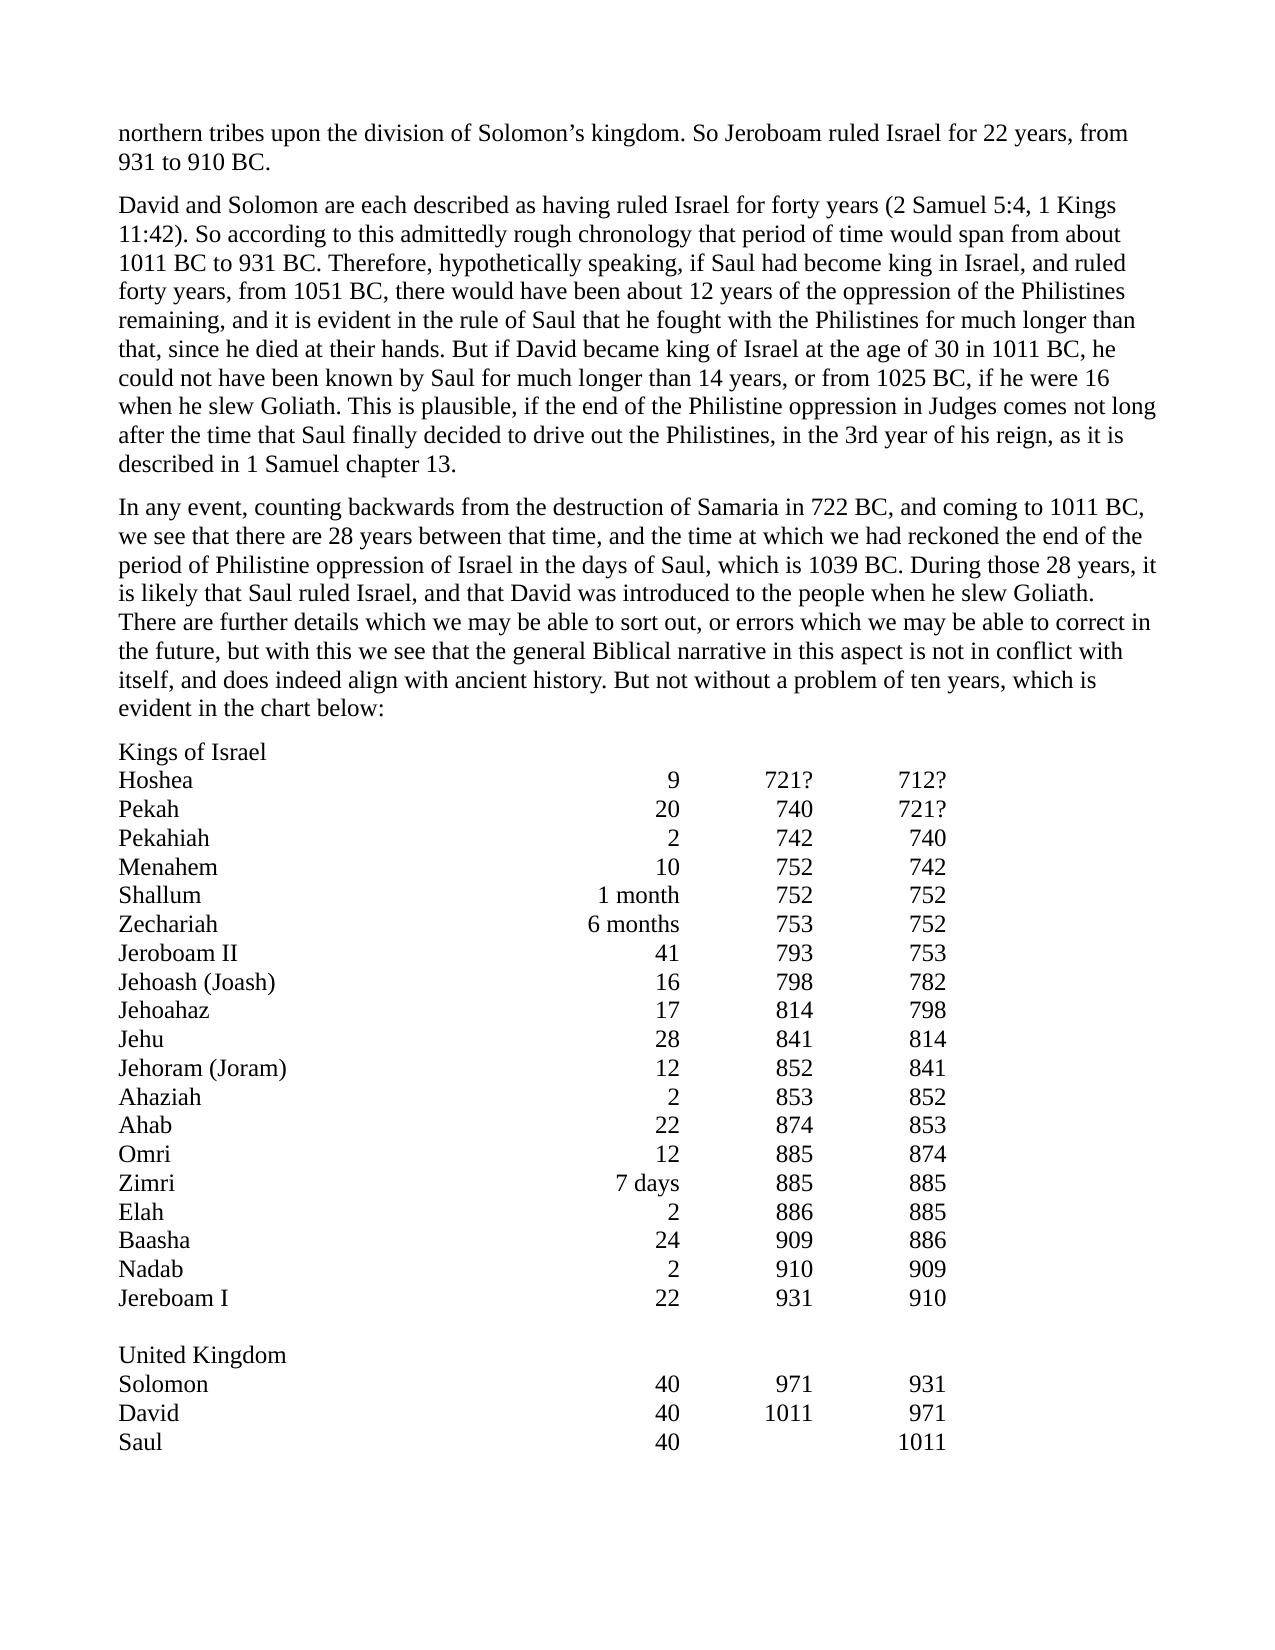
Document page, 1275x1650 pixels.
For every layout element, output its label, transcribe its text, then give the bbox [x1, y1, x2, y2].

table_header [816, 737, 949, 766]
table_cell 2 [550, 1197, 683, 1226]
table_cell Menahem [115, 852, 416, 881]
table_cell 909 [683, 1226, 816, 1254]
table_cell 798 [683, 967, 816, 996]
table_cell 12 [550, 1139, 683, 1168]
table_cell 41 [550, 938, 683, 967]
table_cell [416, 881, 549, 909]
table_cell Ahaziah [115, 1082, 416, 1111]
table_cell [683, 1312, 816, 1341]
table_cell 740 [683, 794, 816, 823]
table_cell 753 [683, 909, 816, 938]
table_cell Baasha [115, 1226, 416, 1254]
table_cell David [115, 1398, 416, 1427]
table_cell Jehoahaz [115, 996, 416, 1024]
table_cell 886 [683, 1197, 816, 1226]
table_cell Pekahiah [115, 823, 416, 852]
table_cell 721? [816, 794, 949, 823]
table_cell [416, 1427, 549, 1456]
table_cell [416, 1024, 549, 1053]
table_cell [416, 794, 549, 823]
table_header Kings of Israel [115, 737, 416, 766]
table_cell 16 [550, 967, 683, 996]
table_cell 910 [816, 1283, 949, 1312]
table_cell [416, 766, 549, 794]
table_cell [416, 909, 549, 938]
table_cell 752 [683, 852, 816, 881]
table_cell 9 [550, 766, 683, 794]
table_cell [416, 996, 549, 1024]
table_cell 852 [816, 1082, 949, 1111]
table_cell 885 [816, 1168, 949, 1197]
table_cell 1011 [816, 1427, 949, 1456]
table_cell [416, 938, 549, 967]
table_cell 712? [816, 766, 949, 794]
table_cell Jehu [115, 1024, 416, 1053]
table_cell 40 [550, 1369, 683, 1398]
table_cell Nadab [115, 1254, 416, 1283]
table_cell Zimri [115, 1168, 416, 1197]
table_cell [115, 1312, 416, 1341]
table_cell [416, 1226, 549, 1254]
table_cell 22 [550, 1283, 683, 1312]
text northern tribes upon the division of Solomon’s kingdom. So Jeroboam ruled Israel for 22 years, from 931 to 910 BC. [118, 118, 1157, 176]
table_cell 40 [550, 1398, 683, 1427]
table_cell 6 months [550, 909, 683, 938]
table_cell [683, 1427, 816, 1456]
table_cell 752 [816, 881, 949, 909]
table_cell [816, 1341, 949, 1369]
table_cell 7 days [550, 1168, 683, 1197]
table_cell [416, 1369, 549, 1398]
table_cell 740 [816, 823, 949, 852]
table_cell 874 [683, 1111, 816, 1139]
table_cell 841 [816, 1053, 949, 1082]
table_cell [550, 1312, 683, 1341]
table_cell 1011 [683, 1398, 816, 1427]
table_cell 10 [550, 852, 683, 881]
table_cell [416, 823, 549, 852]
table_cell 885 [683, 1139, 816, 1168]
table_cell Shallum [115, 881, 416, 909]
table_cell 24 [550, 1226, 683, 1254]
table_cell 931 [816, 1369, 949, 1398]
text In any event, counting backwards from the destruction of Samaria in 722 BC, and coming to 1011 BC, we see that there are 28 years between that time, and the time at which we had reckoned the end of the period of Philistine oppression of Israel in the days of Saul, which is 1039 BC. During those 28 years, it is likely that Saul ruled Israel, and that David was introduced to the people when he slew Goliath. There are further details which we may be able to sort out, or errors which we may be able to correct in the future, but with this we see that the general Biblical narrative in this aspect is not in conflict with itself, and does indeed align with ancient history. But not without a problem of ten years, which is evident in the chart below: [118, 492, 1157, 722]
table_cell [416, 967, 549, 996]
table_cell Jereboam I [115, 1283, 416, 1312]
table_cell 40 [550, 1427, 683, 1456]
table_cell [416, 1254, 549, 1283]
table_cell [416, 1398, 549, 1427]
table_cell [416, 852, 549, 881]
table_cell [416, 1341, 549, 1369]
table_cell 752 [816, 909, 949, 938]
table_cell 782 [816, 967, 949, 996]
table_cell 20 [550, 794, 683, 823]
table_cell 852 [683, 1053, 816, 1082]
table_cell 885 [816, 1197, 949, 1226]
table_cell 1 month [550, 881, 683, 909]
table_cell Solomon [115, 1369, 416, 1398]
table_cell 793 [683, 938, 816, 967]
table_cell [416, 1053, 549, 1082]
table_cell Ahab [115, 1111, 416, 1139]
table_header [683, 737, 816, 766]
table_cell 971 [683, 1369, 816, 1398]
table_cell 971 [816, 1398, 949, 1427]
table_cell [416, 1111, 549, 1139]
table_cell [816, 1312, 949, 1341]
table_cell [416, 1283, 549, 1312]
table_cell 28 [550, 1024, 683, 1053]
table_cell 910 [683, 1254, 816, 1283]
table_cell 886 [816, 1226, 949, 1254]
table_cell 22 [550, 1111, 683, 1139]
table_cell Saul [115, 1427, 416, 1456]
text David and Solomon are each described as having ruled Israel for forty years (2 Samuel 5:4, 1 Kings 11:42). So according to this admittedly rough chronology that period of time would span from about 1011 BC to 931 BC. Therefore, hypothetically speaking, if Saul had become king in Israel, and ruled forty years, from 1051 BC, there would have been about 12 years of the oppression of the Philistines remaining, and it is evident in the rule of Saul that he fought with the Philistines for much longer than that, since he died at their hands. But if David became king of Israel at the age of 30 in 1011 BC, he could not have been known by Saul for much longer than 14 years, or from 1025 BC, if he were 16 when he slew Goliath. This is plausible, if the end of the Philistine oppression in Judges comes not long after the time that Saul finally decided to drive out the Philistines, in the 3rd year of his reign, as it is described in 1 Samuel chapter 13. [118, 190, 1157, 478]
table_cell Zechariah [115, 909, 416, 938]
table_cell 752 [683, 881, 816, 909]
table_cell 721? [683, 766, 816, 794]
table_cell 742 [816, 852, 949, 881]
table_cell 2 [550, 1082, 683, 1111]
table_cell [416, 1082, 549, 1111]
table_cell 814 [683, 996, 816, 1024]
table_cell 2 [550, 823, 683, 852]
table_cell 814 [816, 1024, 949, 1053]
table_cell 853 [683, 1082, 816, 1111]
table_cell Elah [115, 1197, 416, 1226]
table_cell [550, 1341, 683, 1369]
table_cell [416, 1139, 549, 1168]
table_cell 2 [550, 1254, 683, 1283]
table_cell 12 [550, 1053, 683, 1082]
table_cell Pekah [115, 794, 416, 823]
table_cell 931 [683, 1283, 816, 1312]
table_header [416, 737, 549, 766]
table_cell 742 [683, 823, 816, 852]
table_cell 874 [816, 1139, 949, 1168]
table_cell 17 [550, 996, 683, 1024]
table_cell Hoshea [115, 766, 416, 794]
table_cell [416, 1312, 549, 1341]
table_cell 853 [816, 1111, 949, 1139]
table_cell 798 [816, 996, 949, 1024]
table_cell Omri [115, 1139, 416, 1168]
table_header [550, 737, 683, 766]
table_cell 753 [816, 938, 949, 967]
table_cell Jeroboam II [115, 938, 416, 967]
table_cell [416, 1168, 549, 1197]
table_cell 841 [683, 1024, 816, 1053]
table_cell United Kingdom [115, 1341, 416, 1369]
table_cell 885 [683, 1168, 816, 1197]
table_cell 909 [816, 1254, 949, 1283]
table_cell [416, 1197, 549, 1226]
table_cell Jehoash (Joash) [115, 967, 416, 996]
table_cell Jehoram (Joram) [115, 1053, 416, 1082]
table_cell [683, 1341, 816, 1369]
